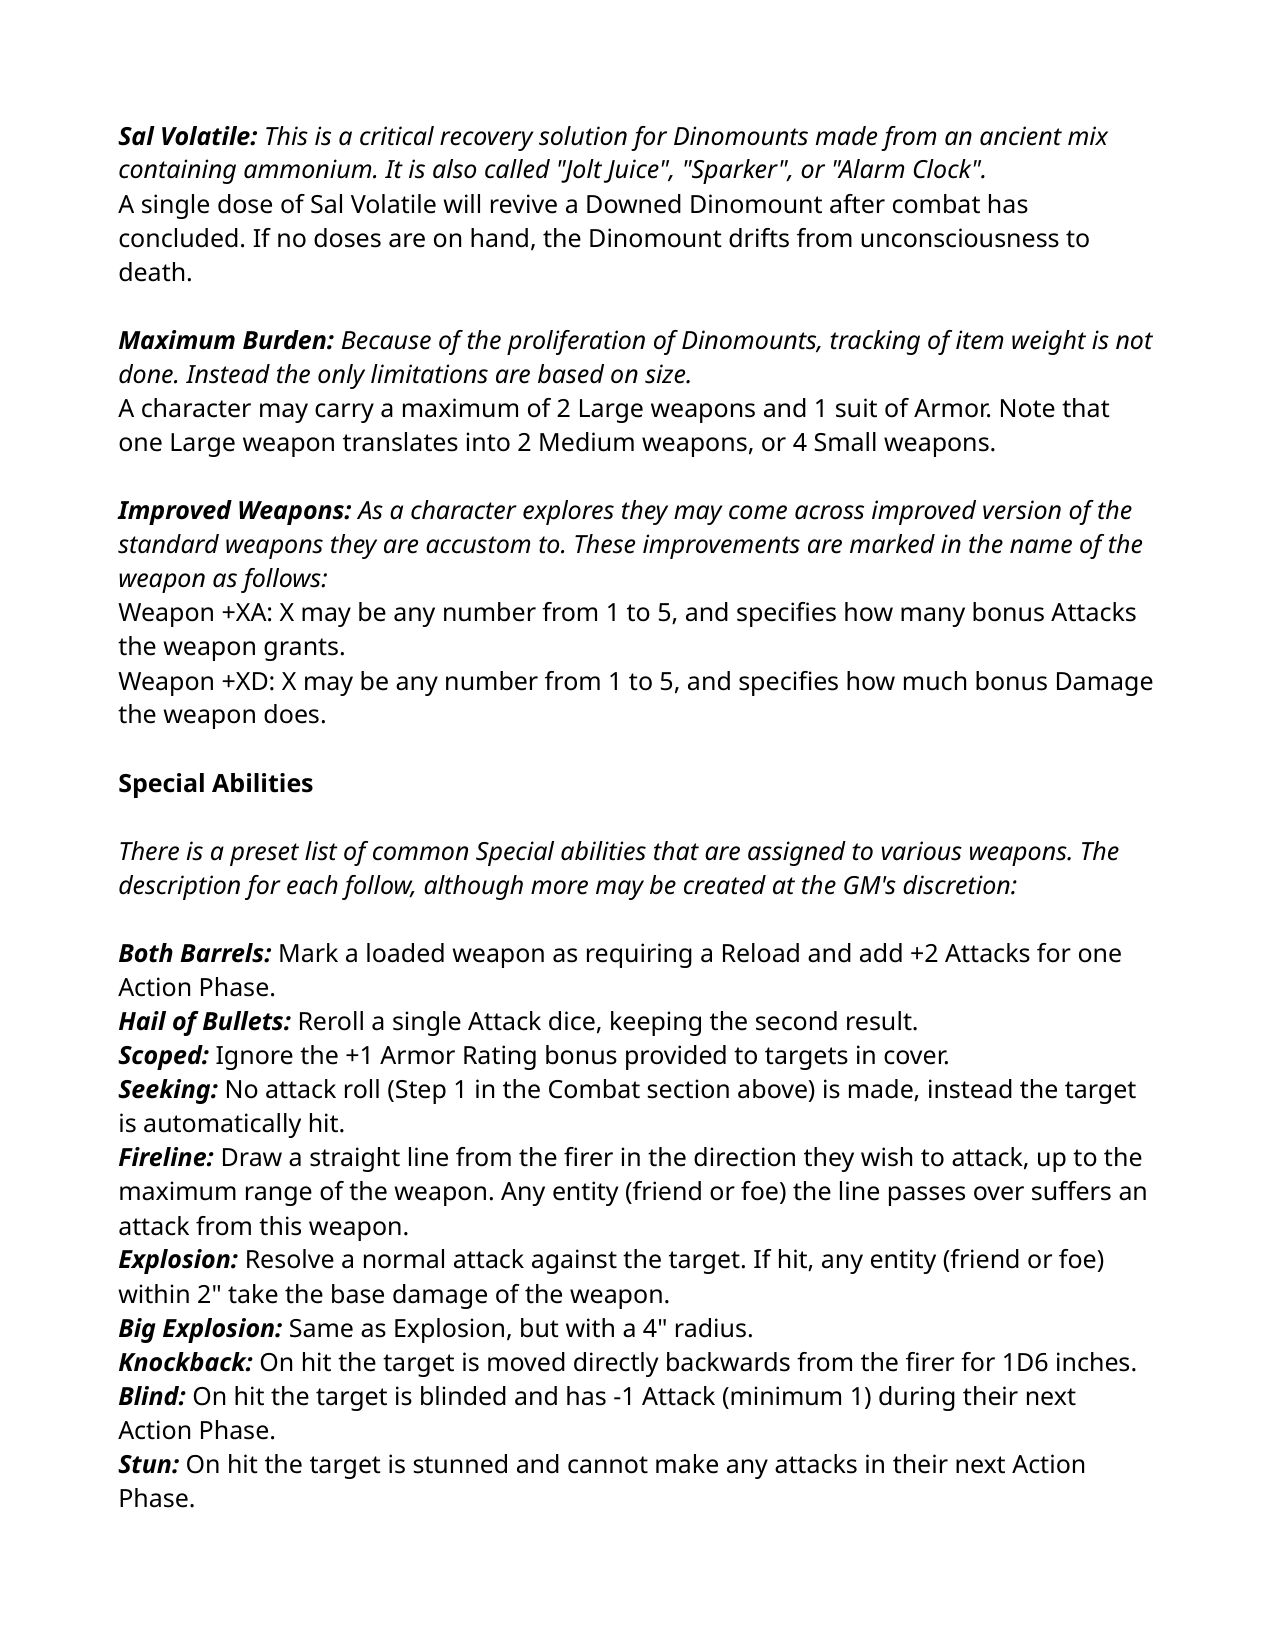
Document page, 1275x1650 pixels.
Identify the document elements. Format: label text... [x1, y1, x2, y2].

text Scoped: Ignore the +1 Armor Rating bonus provided to targets in cover. [118, 1038, 1157, 1072]
text Seeking: No attack roll (Step 1 in the Combat section above) is made, instead the target is automatically hit. [118, 1072, 1157, 1140]
text Special Abilities [118, 765, 1157, 799]
text A character may carry a maximum of 2 Large weapons and 1 suit of Armor. Note that one Large weapon translates into 2 Medium weapons, or 4 Small weapons. [118, 391, 1157, 459]
text Improved Weapons: As a character explores they may come across improved version of the standard weapons they are accustom to. These improvements are marked in the name of the weapon as follows: [118, 493, 1157, 595]
text Sal Volatile: This is a critical recovery solution for Dinomounts made from an ancient mix containing ammonium. It is also called "Jolt Juice", "Sparker", or "Alarm Clock". [118, 118, 1157, 186]
text Weapon +XD: X may be any number from 1 to 5, and specifies how much bonus Damage the weapon does. [118, 663, 1157, 731]
text A single dose of Sal Volatile will revive a Downed Dinomount after combat has concluded. If no doses are on hand, the Dinomount drifts from unconsciousness to death. [118, 186, 1157, 288]
text Blind: On hit the target is blinded and has -1 Attack (minimum 1) during their next Action Phase. [118, 1378, 1157, 1447]
text Hail of Bullets: Reroll a single Attack dice, keeping the second result. [118, 1004, 1157, 1038]
text Both Barrels: Mark a loaded weapon as requiring a Reload and add +2 Attacks for one Action Phase. [118, 936, 1157, 1004]
text Knockback: On hit the target is moved directly backwards from the firer for 1D6 inches. [118, 1344, 1157, 1378]
text Maximum Burden: Because of the proliferation of Dinomounts, tracking of item weight is not done. Instead the only limitations are based on size. [118, 322, 1157, 391]
text Big Explosion: Same as Explosion, but with a 4" radius. [118, 1310, 1157, 1344]
text There is a preset list of common Special abilities that are assigned to various weapons. The description for each follow, although more may be created at the GM's discretion: [118, 833, 1157, 902]
text Weapon +XA: X may be any number from 1 to 5, and specifies how many bonus Attacks the weapon grants. [118, 595, 1157, 663]
text Fireline: Draw a straight line from the firer in the direction they wish to attack, up to the maximum range of the weapon. Any entity (friend or foe) the line passes over suffers an attack from this weapon. [118, 1140, 1157, 1242]
text Explosion: Resolve a normal attack against the target. If hit, any entity (friend or foe) within 2" take the base damage of the weapon. [118, 1242, 1157, 1310]
text Stun: On hit the target is stunned and cannot make any attacks in their next Action Phase. [118, 1447, 1157, 1515]
